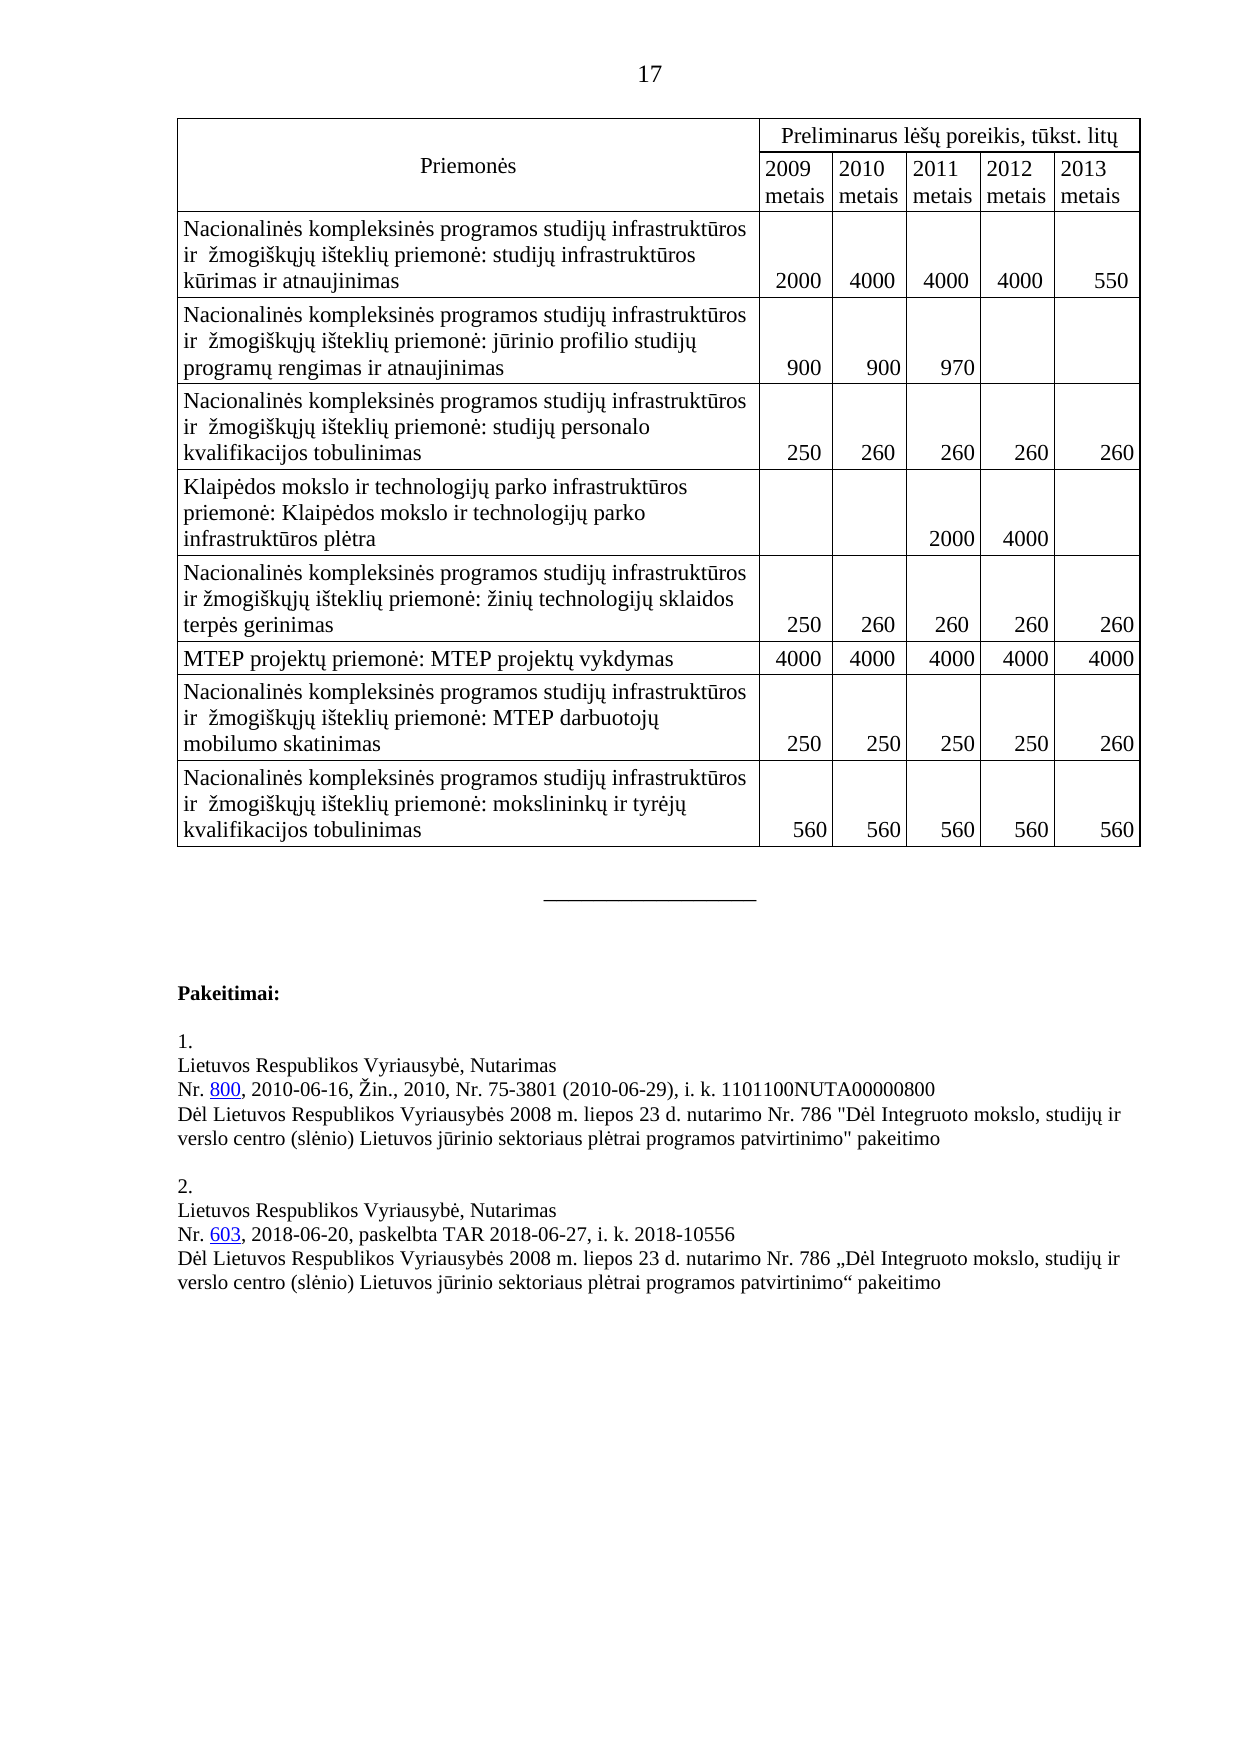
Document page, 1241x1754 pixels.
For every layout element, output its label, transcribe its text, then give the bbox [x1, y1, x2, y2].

table_cell 260 [981, 556, 1054, 641]
table_cell 4000 [1055, 642, 1139, 674]
table_cell [760, 470, 832, 555]
table_cell [1055, 298, 1139, 383]
table_cell 4000 [981, 470, 1054, 555]
table_cell 250 [907, 675, 980, 760]
table_header Priemonės [178, 119, 759, 211]
table_cell 250 [981, 675, 1054, 760]
table_cell 260 [1055, 384, 1139, 469]
table_cell 4000 [981, 212, 1054, 297]
table_cell Nacionalinės kompleksinės programos studijų infrastruktūros ir žmogiškųjų išteklių priemonė: jūrinio profilio studijų programų rengimas ir atnaujinimas [178, 298, 759, 383]
table_cell 4000 [981, 642, 1054, 674]
text Nr. 603, 2018-06-20, paskelbta TAR 2018-06-27, i. k. 2018-10556 [177, 1222, 1122, 1246]
table_cell 4000 [833, 642, 906, 674]
table_cell 4000 [907, 642, 980, 674]
table_cell 560 [907, 761, 980, 846]
text Lietuvos Respublikos Vyriausybė, Nutarimas [177, 1053, 1122, 1077]
table_header Preliminarus lėšų poreikis, tūkst. litų [760, 119, 1139, 151]
table_cell 250 [760, 556, 832, 641]
text _________________ [177, 876, 1122, 904]
table_cell 260 [1055, 556, 1139, 641]
table_cell [981, 298, 1054, 383]
text Dėl Lietuvos Respublikos Vyriausybės 2008 m. liepos 23 d. nutarimo Nr. 786 "Dėl Integruoto mokslo, studijų ir verslo centro (slėnio) Lietuvos jūrinio sektoriaus plėtrai programos patvirtinimo" pakeitimo [177, 1101, 1122, 1149]
text Pakeitimai: [177, 981, 1122, 1005]
table_cell Nacionalinės kompleksinės programos studijų infrastruktūros ir žmogiškųjų išteklių priemonė: studijų infrastruktūros kūrimas ir atnaujinimas [178, 212, 759, 297]
table_cell Nacionalinės kompleksinės programos studijų infrastruktūros ir žmogiškųjų išteklių priemonė: žinių technologijų sklaidos terpės gerinimas [178, 556, 759, 641]
table_cell 260 [833, 556, 906, 641]
table_cell 560 [1055, 761, 1139, 846]
table_cell 560 [981, 761, 1054, 846]
text 1. [177, 1029, 1122, 1053]
table_cell 2000 [760, 212, 832, 297]
table_cell Klaipėdos mokslo ir technologijų parko infrastruktūros priemonė: Klaipėdos mokslo ir technologijų parko infrastruktūros plėtra [178, 470, 759, 555]
table_cell 4000 [833, 212, 906, 297]
table_cell Nacionalinės kompleksinės programos studijų infrastruktūros ir žmogiškųjų išteklių priemonė: studijų personalo kvalifikacijos tobulinimas [178, 384, 759, 469]
table_cell 4000 [907, 212, 980, 297]
table_cell MTEP projektų priemonė: MTEP projektų vykdymas [178, 642, 759, 674]
table_cell 900 [760, 298, 832, 383]
table_cell 250 [760, 675, 832, 760]
table_cell Nacionalinės kompleksinės programos studijų infrastruktūros ir žmogiškųjų išteklių priemonė: MTEP darbuotojų mobilumo skatinimas [178, 675, 759, 760]
table_cell 260 [981, 384, 1054, 469]
table_cell 900 [833, 298, 906, 383]
table_cell 250 [833, 675, 906, 760]
table_cell 2012 metais [981, 153, 1054, 211]
table_cell 2011 metais [907, 153, 980, 211]
table_cell 2000 [907, 470, 980, 555]
table_cell 2010 metais [833, 153, 906, 211]
text Nr. 800, 2010-06-16, Žin., 2010, Nr. 75-3801 (2010-06-29), i. k. 1101100NUTA00000800 [177, 1077, 1122, 1101]
table_cell 560 [833, 761, 906, 846]
table_cell Nacionalinės kompleksinės programos studijų infrastruktūros ir žmogiškųjų išteklių priemonė: mokslininkų ir tyrėjų kvalifikacijos tobulinimas [178, 761, 759, 846]
table_cell 550 [1055, 212, 1139, 297]
text Lietuvos Respublikos Vyriausybė, Nutarimas [177, 1198, 1122, 1222]
table_cell 260 [1055, 675, 1139, 760]
table_cell [833, 470, 906, 555]
table_cell 2009 metais [760, 153, 832, 211]
table_cell 560 [760, 761, 832, 846]
table_cell 2013 metais [1055, 153, 1139, 211]
table_cell 970 [907, 298, 980, 383]
table_cell 260 [907, 384, 980, 469]
table_cell 4000 [760, 642, 832, 674]
text Dėl Lietuvos Respublikos Vyriausybės 2008 m. liepos 23 d. nutarimo Nr. 786 „Dėl Integruoto mokslo, studijų ir verslo centro (slėnio) Lietuvos jūrinio sektoriaus plėtrai programos patvirtinimo“ pakeitimo [177, 1246, 1122, 1294]
text 2. [177, 1174, 1122, 1198]
table_cell [1055, 470, 1139, 555]
table_cell 260 [907, 556, 980, 641]
table_cell 260 [833, 384, 906, 469]
table_cell 250 [760, 384, 832, 469]
